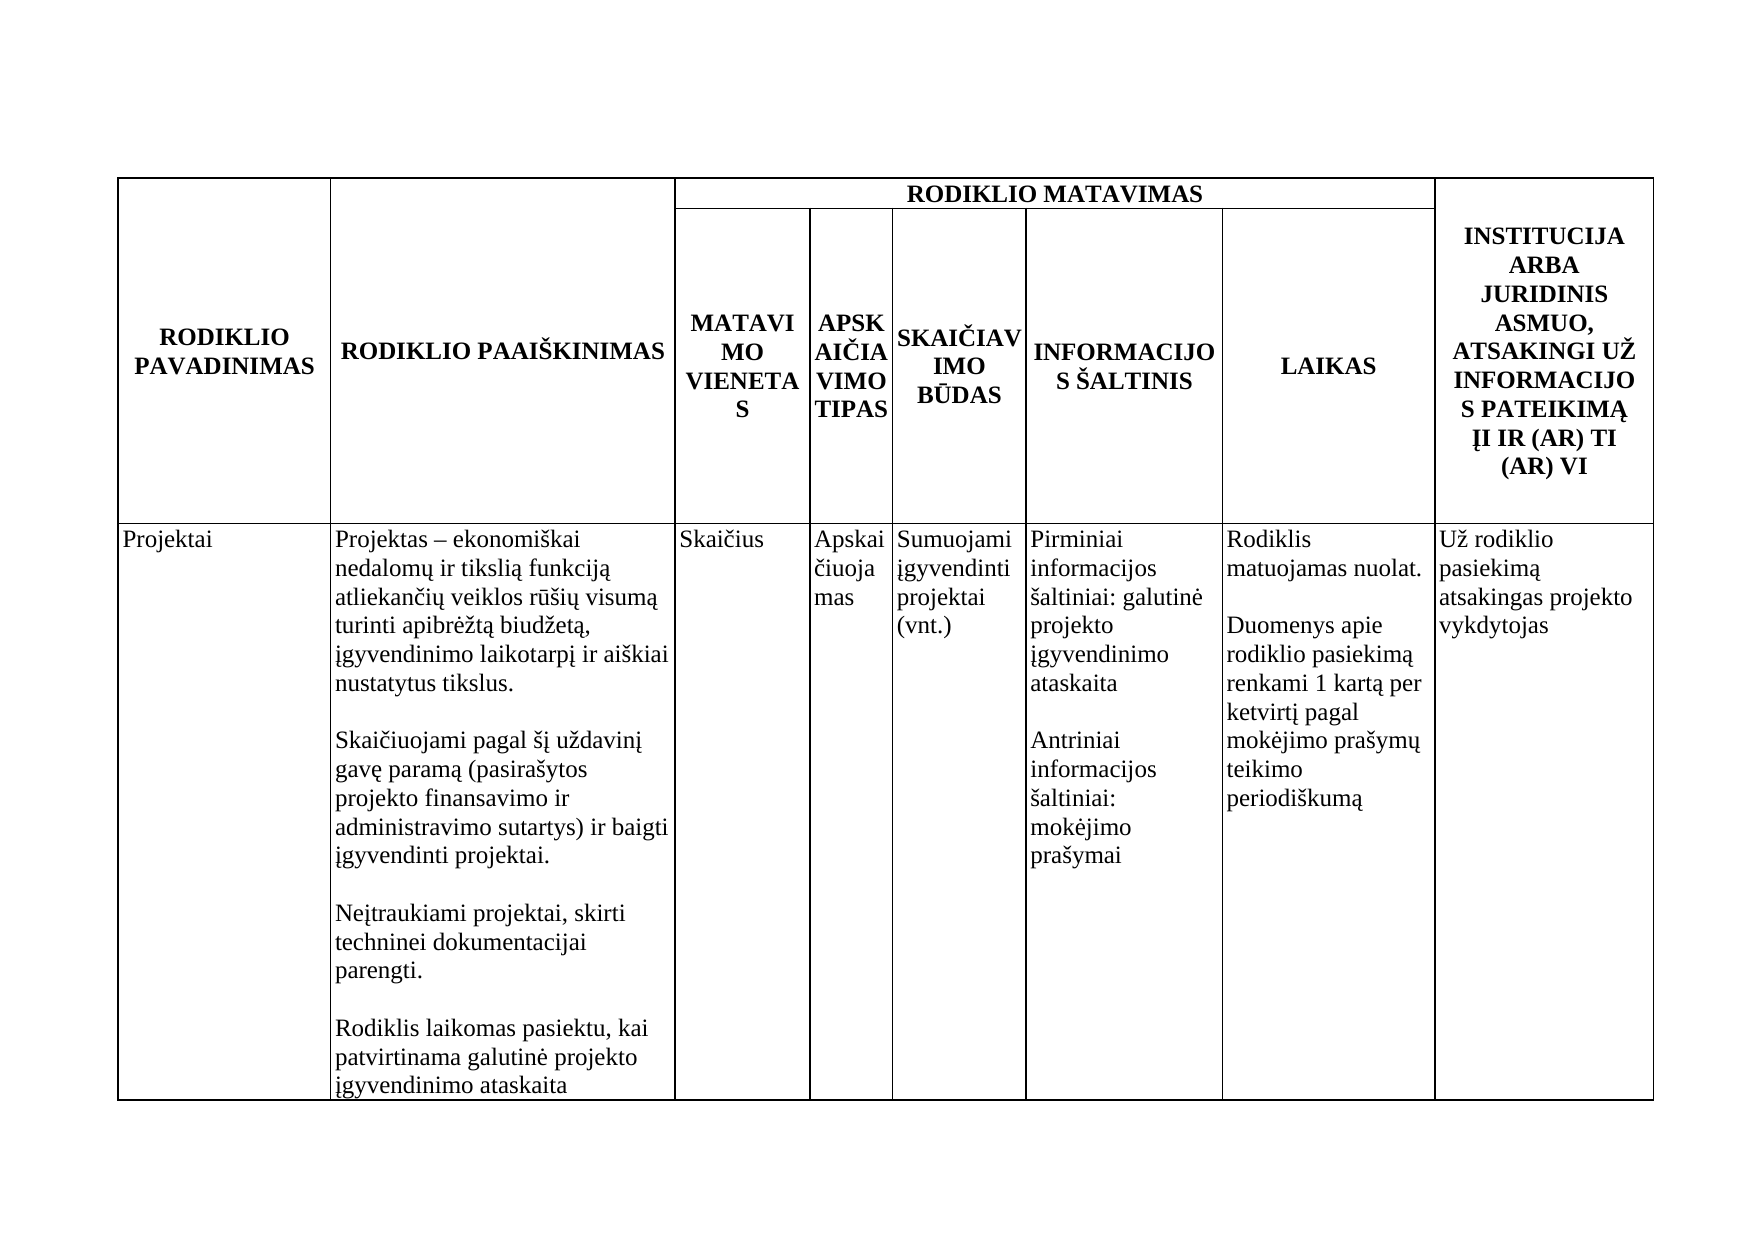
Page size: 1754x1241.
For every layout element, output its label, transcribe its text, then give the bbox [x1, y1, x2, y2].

table_cell MATAVIMO VIENETAS [676, 209, 809, 523]
table_cell LAIKAS [1223, 209, 1434, 523]
table_cell Projektai [119, 524, 330, 1099]
table_cell APSKAIČIAVIMO TIPAS [811, 209, 892, 523]
table_header RODIKLIO MATAVIMAS [676, 179, 1434, 207]
table_header RODIKLIO PAVADINIMAS [119, 179, 330, 523]
table_cell INFORMACIJOS ŠALTINIS [1027, 209, 1222, 523]
table_cell Rodiklis matuojamas nuolat. Duomenys apie rodiklio pasiekimą renkami 1 kartą per ketvirtį pagal mokėjimo prašymų teikimo periodiškumą [1223, 524, 1434, 1099]
table_cell Sumuojami įgyvendinti projektai (vnt.) [893, 524, 1025, 1099]
table_cell SKAIČIAVIMO BŪDAS [893, 209, 1025, 523]
table_cell Skaičius [676, 524, 809, 1099]
table_cell Pirminiai informacijos šaltiniai: galutinė projekto įgyvendinimo ataskaita Antriniai informacijos šaltiniai: mokėjimo prašymai [1027, 524, 1222, 1099]
table_header RODIKLIO PAAIŠKINIMAS [331, 179, 674, 523]
table_cell Apskaičiuojamas [811, 524, 892, 1099]
table_cell Projektas – ekonomiškai nedalomų ir tikslią funkciją atliekančių veiklos rūšių visumą turinti apibrėžtą biudžetą, įgyvendinimo laikotarpį ir aiškiai nustatytus tikslus. Skaičiuojami pagal šį uždavinį gavę paramą (pasirašytos projekto finansavimo ir administravimo sutartys) ir baigti įgyvendinti projektai. Neįtraukiami projektai, skirti techninei dokumentacijai parengti. Rodiklis laikomas pasiektu, kai patvirtinama galutinė projekto įgyvendinimo ataskaita [331, 524, 674, 1099]
table_cell Už rodiklio pasiekimą atsakingas projekto vykdytojas [1436, 524, 1653, 1099]
table_header INSTITUCIJA ARBA JURIDINIS ASMUO, ATSAKINGI UŽ INFORMACIJOS PATEIKIMĄ ĮI IR (AR) TI (AR) VI [1436, 179, 1653, 523]
